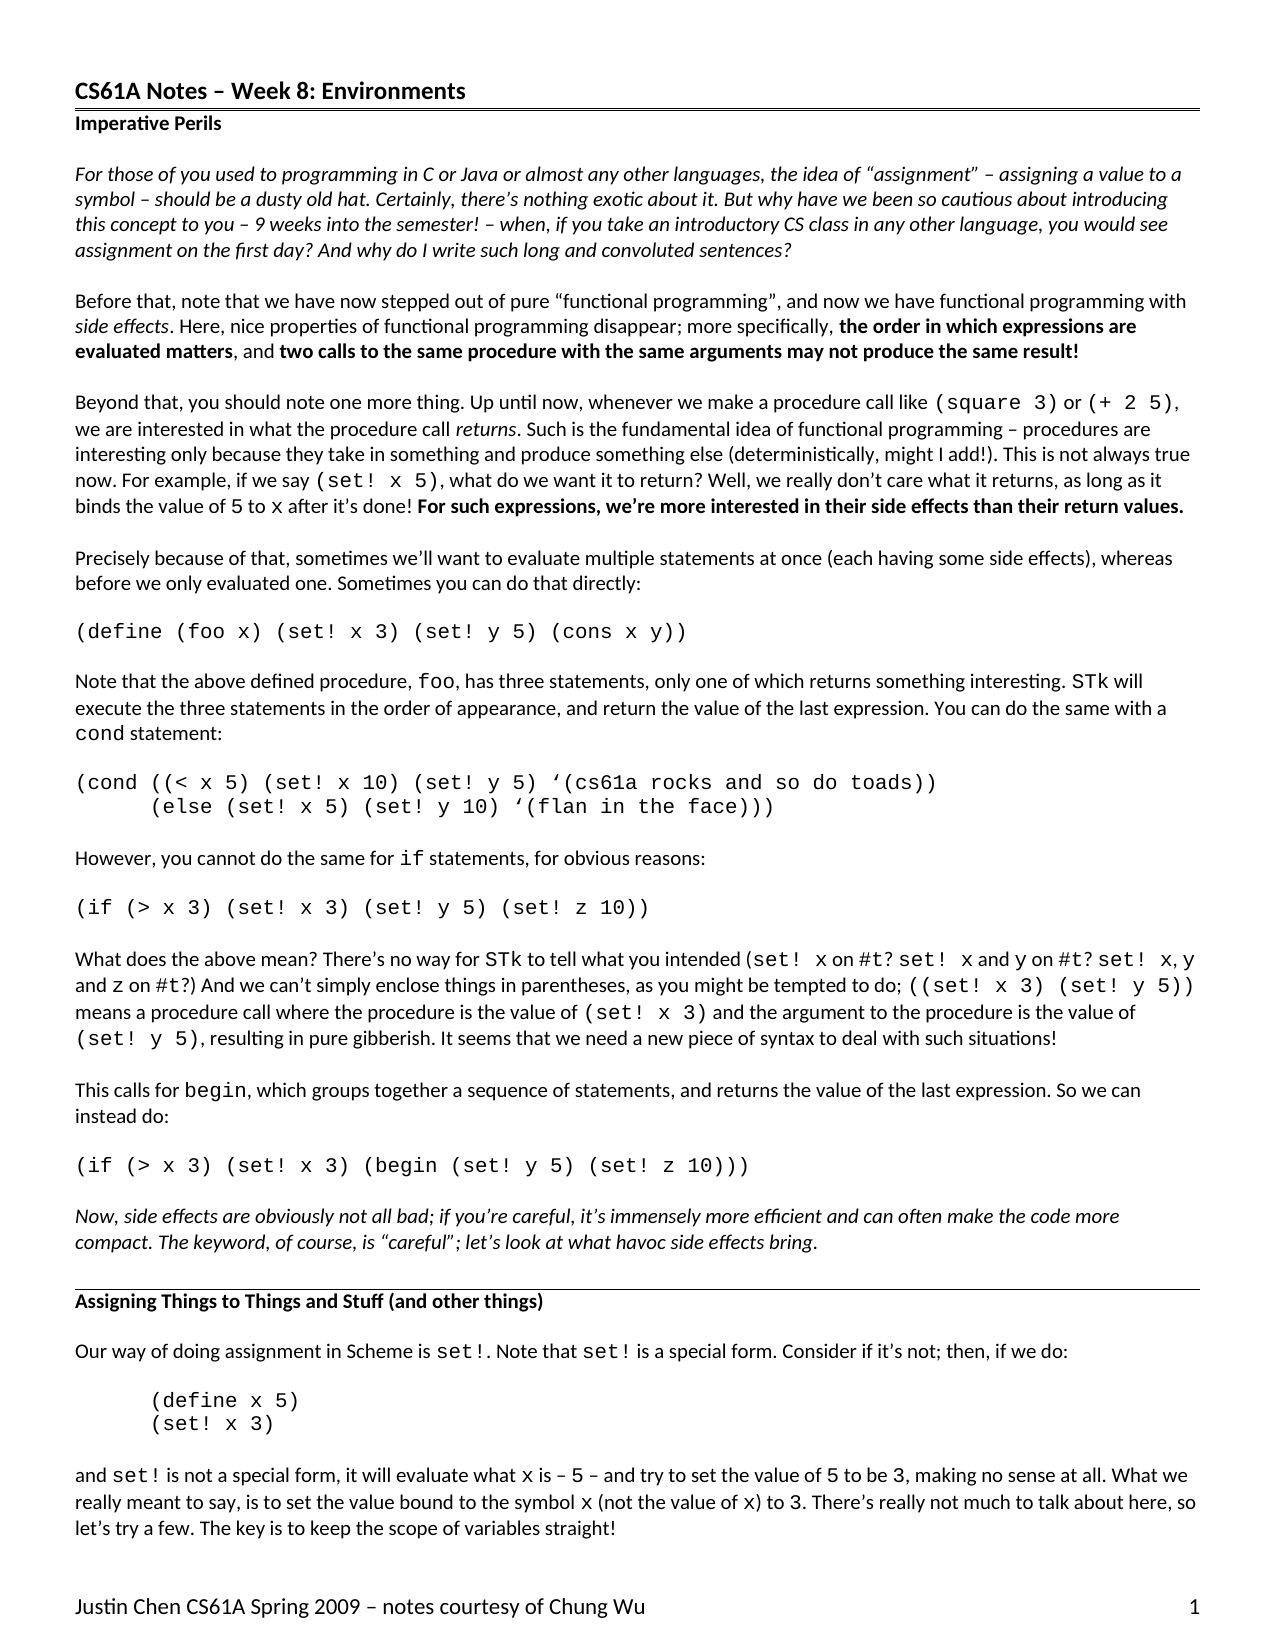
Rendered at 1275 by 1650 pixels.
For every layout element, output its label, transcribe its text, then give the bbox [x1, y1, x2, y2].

text Before that, note that we have now stepped out of pure “functional programming”, and now we have functional programming with side effects. Here, nice properties of functional programming disappear; more specifically, the order in which expressions are evaluated matters, and two calls to the same procedure with the same arguments may not produce the same result! [75, 288, 1200, 364]
text Now, side effects are obviously not all bad; if you’re careful, it’s immensely more efficient and can often make the code more compact. The keyword, of course, is “careful”; let’s look at what havoc side effects bring. [75, 1204, 1200, 1254]
text (define (foo x) (set! x 3) (set! y 5) (cons x y)) [75, 621, 1200, 645]
text (define x 5) [75, 1390, 1200, 1413]
text and set! is not a special form, it will evaluate what x is – 5 – and try to set the value of 5 to be 3, making no sense at all. What we really meant to say, is to set the value bound to the symbol x (not the value of x) to 3. There’s really not much to talk about here, so let’s try a few. The key is to keep the scope of variables straight! [75, 1462, 1200, 1541]
text Note that the above defined procedure, foo, has three statements, only one of which returns something interesting. STk will execute the three statements in the order of appearance, and return the value of the last expression. You can do the same with a cond statement: [75, 669, 1200, 747]
text Beyond that, you should note one more thing. Up until now, whenever we make a procedure call like (square 3) or (+ 2 5), we are interested in what the procedure call returns. Such is the fundamental idea of functional programming – procedures are interesting only because they take in something and produce something else (deterministically, might I add!). This is not always true now. For example, if we say (set! x 5), what do we want it to return? Well, we really don’t care what it returns, as long as it binds the value of 5 to x after it’s done! For such expressions, we’re more interested in their side effects than their return values. [75, 389, 1200, 520]
text (if (> x 3) (set! x 3) (set! y 5) (set! z 10)) [75, 897, 1200, 921]
text Imperative Perils [75, 111, 1200, 135]
text (set! x 3) [75, 1413, 1200, 1437]
text This calls for begin, which groups together a sequence of statements, and returns the value of the last expression. So we can instead do: [75, 1077, 1200, 1129]
text (else (set! x 5) (set! y 10) ‘(flan in the face))) [75, 796, 1200, 820]
text However, you cannot do the same for if statements, for obvious reasons: [75, 845, 1200, 872]
text Our way of doing assignment in Scheme is set!. Note that set! is a special form. Consider if it’s not; then, if we do: [75, 1338, 1200, 1364]
text Precisely because of that, sometimes we’ll want to evaluate multiple statements at once (each having some side effects), whereas before we only evaluated one. Sometimes you can do that directly: [75, 545, 1200, 596]
text For those of you used to programming in C or Java or almost any other languages, the idea of “assignment” – assigning a value to a symbol – should be a dusty old hat. Certainly, there’s nothing exotic about it. But why have we been so cautious about introducing this concept to you – 9 weeks into the semester! – when, if you take an introductory CS class in any other language, you would see assignment on the first day? And why do I write such long and convoluted sentences? [75, 161, 1200, 262]
text What does the above mean? There’s no way for STk to tell what you intended (set! x on #t? set! x and y on #t? set! x, y and z on #t?) And we can’t simply enclose things in parentheses, as you might be tempted to do; ((set! x 3) (set! y 5)) means a procedure call where the procedure is the value of (set! x 3) and the argument to the procedure is the value of (set! y 5), resulting in pure gibberish. It seems that we need a new piece of syntax to deal with such situations! [75, 946, 1200, 1052]
text (if (> x 3) (set! x 3) (begin (set! y 5) (set! z 10))) [75, 1154, 1200, 1178]
text CS61A Notes – Week 8: Environments [75, 75, 1200, 108]
text (cond ((< x 5) (set! x 10) (set! y 5) ‘(cs61a rocks and so do toads)) [75, 772, 1200, 796]
text Assigning Things to Things and Stuff (and other things) [75, 1290, 1200, 1314]
